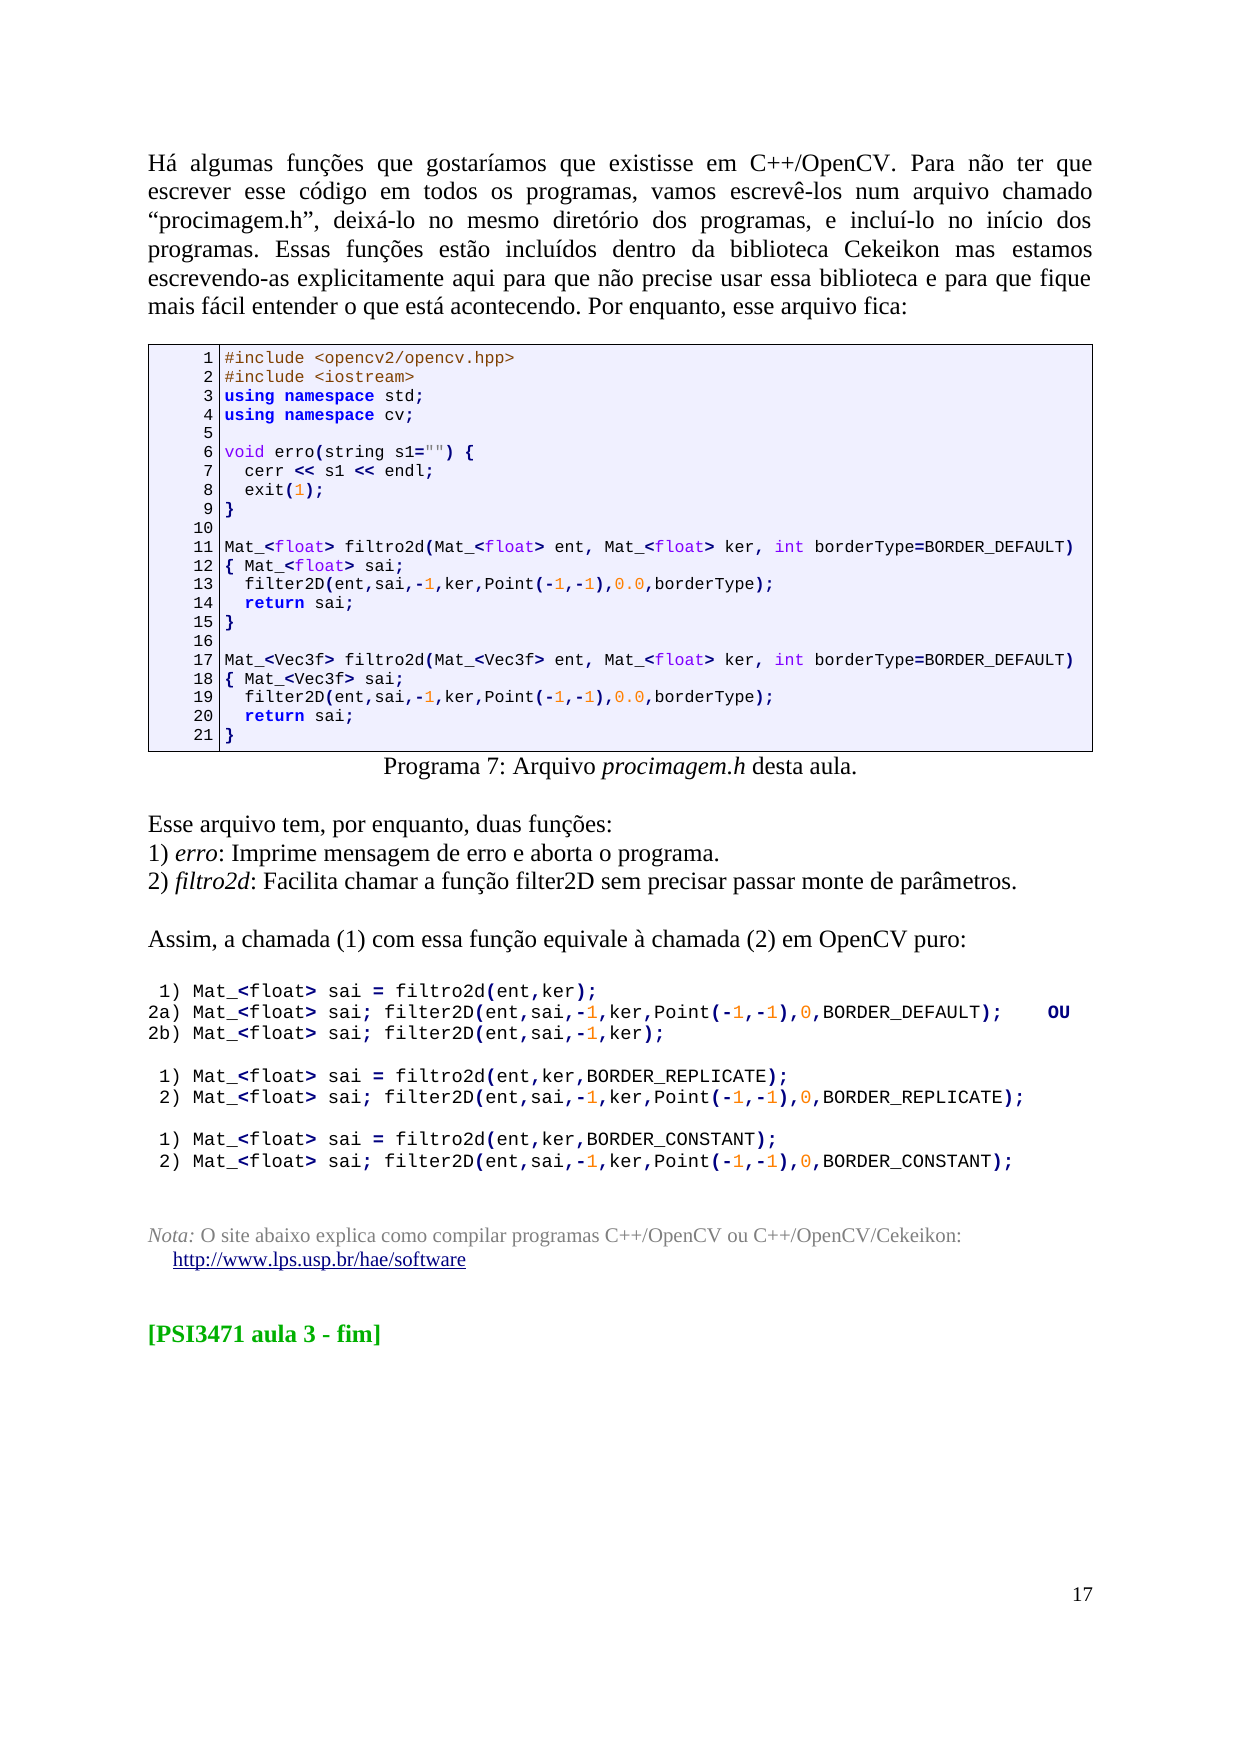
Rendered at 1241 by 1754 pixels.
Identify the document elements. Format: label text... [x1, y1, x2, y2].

text 2) Mat_<float> sai; filter2D(ent,sai,-1,ker,Point(-1,-1),0,BORDER_REPLICATE); [148, 1088, 1092, 1109]
text 1) Mat_<float> sai = filtro2d(ent,ker,BORDER_REPLICATE); [148, 1066, 1092, 1088]
table_header #include <opencv2/opencv.hpp> #include <iostream> using namespace std; using namespace cv; void erro(string s1="") { cerr << s1 << endl; exit(1); } Mat_<float> filtro2d(Mat_<float> ent, Mat_<float> ker, int borderType=BORDER_DEFAULT) { Mat_<float> sai; filter2D(ent,sai,-1,ker,Point(-1,-1),0.0,borderType); return sai; } Mat_<Vec3f> filtro2d(Mat_<Vec3f> ent, Mat_<float> ker, int borderType=BORDER_DEFAULT) { Mat_<Vec3f> sai; filter2D(ent,sai,-1,ker,Point(-1,-1),0.0,borderType); return sai; } [220, 345, 1092, 751]
text http://www.lps.usp.br/hae/software [148, 1247, 1092, 1271]
text 1) Mat_<float> sai = filtro2d(ent,ker); [148, 981, 1092, 1003]
text 2b) Mat_<float> sai; filter2D(ent,sai,-1,ker); [148, 1024, 1092, 1045]
text 1) erro: Imprime mensagem de erro e aborta o programa. [148, 838, 1092, 866]
text 2) Mat_<float> sai; filter2D(ent,sai,-1,ker,Point(-1,-1),0,BORDER_CONSTANT); [148, 1151, 1092, 1173]
text Programa 7: Arquivo procimagem.h desta aula. [148, 752, 1092, 780]
table_header 1 2 3 4 5 6 7 8 9 10 11 12 13 14 15 16 17 18 19 20 21 [149, 345, 219, 751]
text Esse arquivo tem, por enquanto, duas funções: [148, 809, 1092, 838]
text Assim, a chamada (1) com essa função equivale à chamada (2) em OpenCV puro: [148, 924, 1092, 953]
text 2a) Mat_<float> sai; filter2D(ent,sai,-1,ker,Point(-1,-1),0,BORDER_DEFAULT); OU [148, 1003, 1092, 1024]
text Nota: O site abaixo explica como compilar programas C++/OpenCV ou C++/OpenCV/Cekeikon: [148, 1223, 1092, 1247]
text [PSI3471 aula 3 - fim] [148, 1319, 1092, 1348]
text 1) Mat_<float> sai = filtro2d(ent,ker,BORDER_CONSTANT); [148, 1130, 1092, 1151]
text 2) filtro2d: Facilita chamar a função filter2D sem precisar passar monte de parâmetros. [148, 866, 1092, 895]
text Há algumas funções que gostaríamos que existisse em C++/OpenCV. Para não ter que escrever esse código em todos os programas, vamos escrevê-los num arquivo chamado “procimagem.h”, deixá-lo no mesmo diretório dos programas, e incluí-lo no início dos programas. Essas funções estão incluídos dentro da biblioteca Cekeikon mas estamos escrevendo-as explicitamente aqui para que não precise usar essa biblioteca e para que fique mais fácil entender o que está acontecendo. Por enquanto, esse arquivo fica: [148, 148, 1092, 320]
